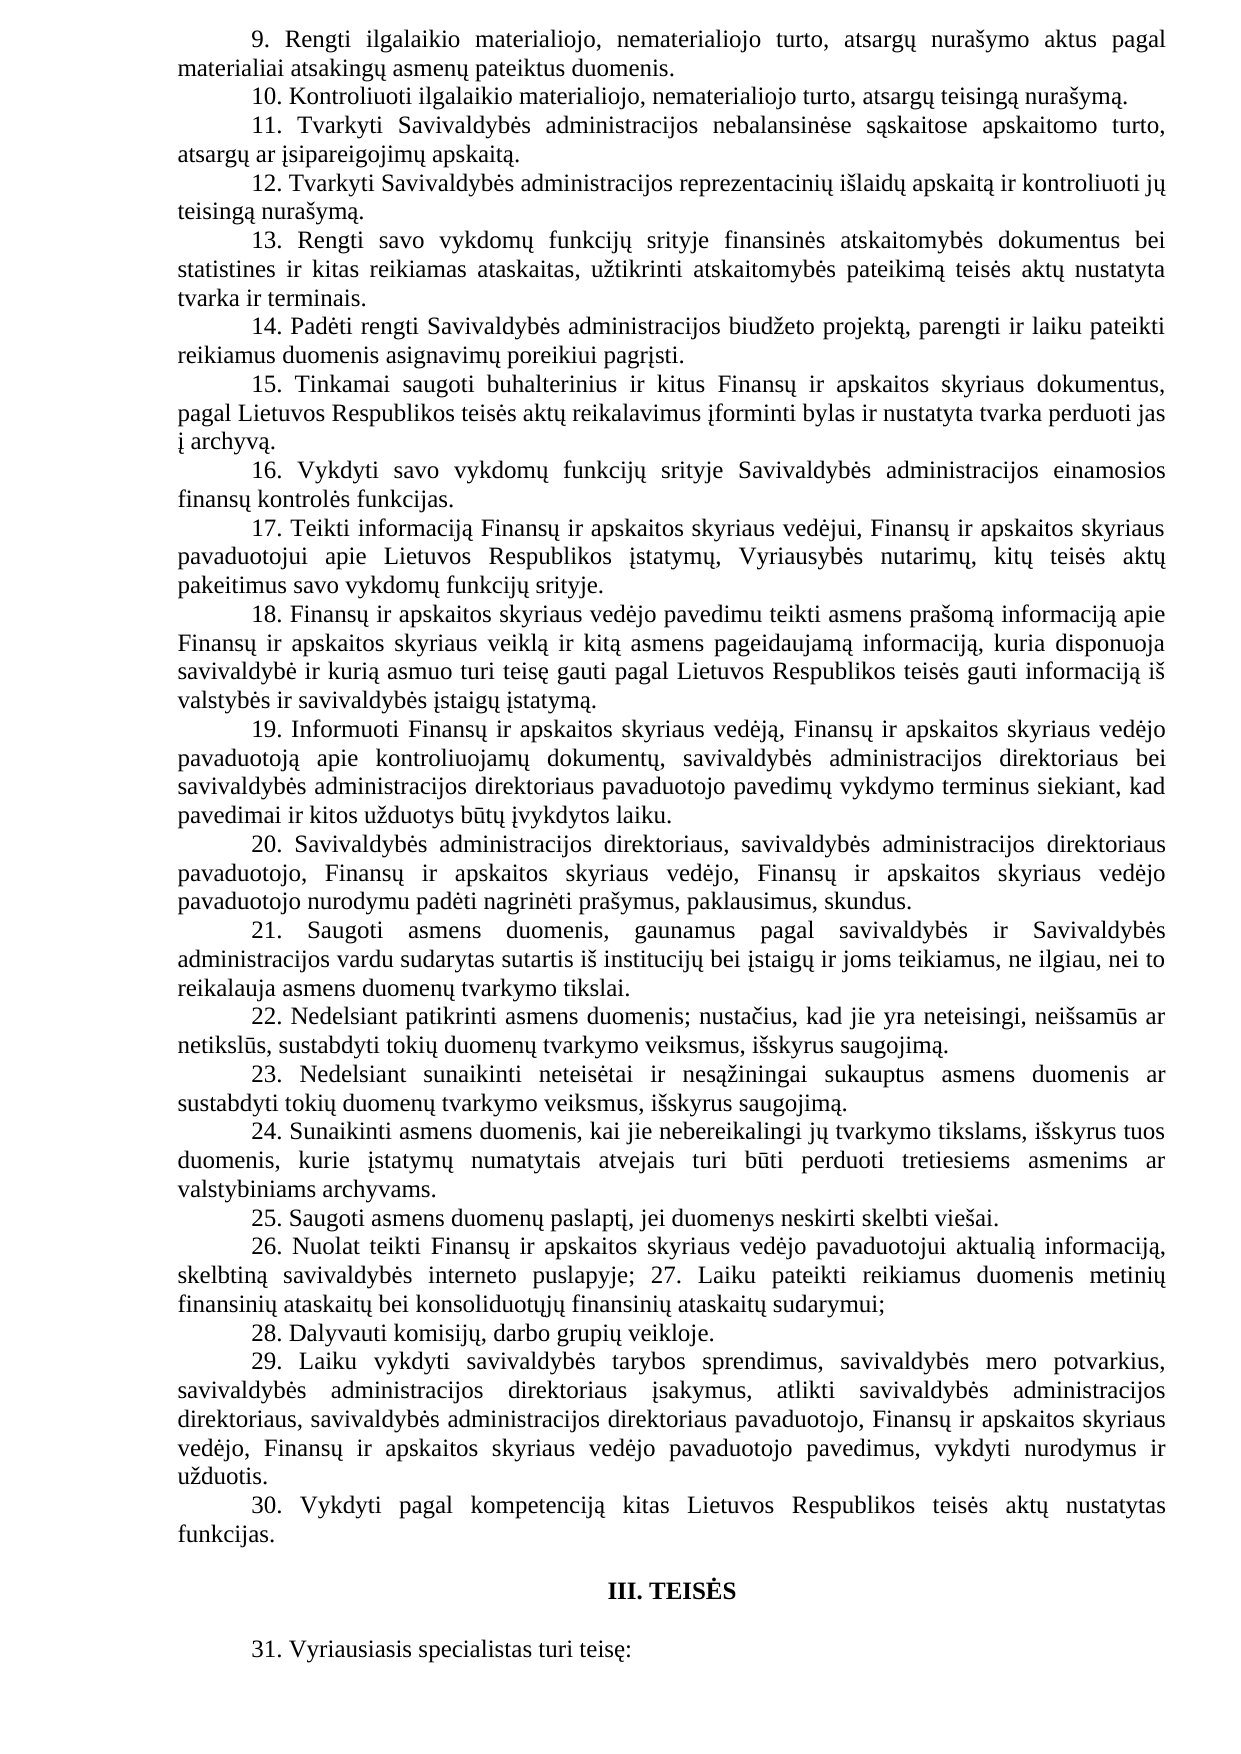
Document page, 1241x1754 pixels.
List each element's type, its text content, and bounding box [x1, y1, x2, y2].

text 20. Savivaldybės administracijos direktoriaus, savivaldybės administracijos direktoriaus pavaduotojo, Finansų ir apskaitos skyriaus vedėjo, Finansų ir apskaitos skyriaus vedėjo pavaduotojo nurodymu padėti nagrinėti prašymus, paklausimus, skundus. [177, 829, 1167, 915]
text 10. Kontroliuoti ilgalaikio materialiojo, nematerialiojo turto, atsargų teisingą nurašymą. [177, 81, 1167, 110]
text 14. Padėti rengti Savivaldybės administracijos biudžeto projektą, parengti ir laiku pateikti reikiamus duomenis asignavimų poreikiui pagrįsti. [177, 311, 1167, 369]
text III. TEISĖS [177, 1576, 1167, 1605]
text 12. Tvarkyti Savivaldybės administracijos reprezentacinių išlaidų apskaitą ir kontroliuoti jų teisingą nurašymą. [177, 168, 1167, 225]
text 26. Nuolat teikti Finansų ir apskaitos skyriaus vedėjo pavaduotojui aktualią informaciją, skelbtiną savivaldybės interneto puslapyje; 27. Laiku pateikti reikiamus duomenis metinių finansinių ataskaitų bei konsoliduotųjų finansinių ataskaitų sudarymui; [177, 1231, 1167, 1318]
text 22. Nedelsiant patikrinti asmens duomenis; nustačius, kad jie yra neteisingi, neišsamūs ar netikslūs, sustabdyti tokių duomenų tvarkymo veiksmus, išskyrus saugojimą. [177, 1001, 1167, 1059]
text 16. Vykdyti savo vykdomų funkcijų srityje Savivaldybės administracijos einamosios finansų kontrolės funkcijas. [177, 455, 1167, 513]
text 25. Saugoti asmens duomenų paslaptį, jei duomenys neskirti skelbti viešai. [177, 1203, 1167, 1231]
text 18. Finansų ir apskaitos skyriaus vedėjo pavedimu teikti asmens prašomą informaciją apie Finansų ir apskaitos skyriaus veiklą ir kitą asmens pageidaujamą informaciją, kuria disponuoja savivaldybė ir kurią asmuo turi teisę gauti pagal Lietuvos Respublikos teisės gauti informaciją iš valstybės ir savivaldybės įstaigų įstatymą. [177, 599, 1167, 714]
text 23. Nedelsiant sunaikinti neteisėtai ir nesąžiningai sukauptus asmens duomenis ar sustabdyti tokių duomenų tvarkymo veiksmus, išskyrus saugojimą. [177, 1059, 1167, 1116]
text 19. Informuoti Finansų ir apskaitos skyriaus vedėją, Finansų ir apskaitos skyriaus vedėjo pavaduotoją apie kontroliuojamų dokumentų, savivaldybės administracijos direktoriaus bei savivaldybės administracijos direktoriaus pavaduotojo pavedimų vykdymo terminus siekiant, kad pavedimai ir kitos užduotys būtų įvykdytos laiku. [177, 714, 1167, 829]
text 30. Vykdyti pagal kompetenciją kitas Lietuvos Respublikos teisės aktų nustatytas funkcijas. [177, 1490, 1167, 1548]
text 13. Rengti savo vykdomų funkcijų srityje finansinės atskaitomybės dokumentus bei statistines ir kitas reikiamas ataskaitas, užtikrinti atskaitomybės pateikimą teisės aktų nustatyta tvarka ir terminais. [177, 225, 1167, 311]
text 11. Tvarkyti Savivaldybės administracijos nebalansinėse sąskaitose apskaitomo turto, atsargų ar įsipareigojimų apskaitą. [177, 110, 1167, 168]
text 31. Vyriausiasis specialistas turi teisę: [177, 1634, 1167, 1663]
text 28. Dalyvauti komisijų, darbo grupių veikloje. [177, 1318, 1167, 1346]
text 29. Laiku vykdyti savivaldybės tarybos sprendimus, savivaldybės mero potvarkius, savivaldybės administracijos direktoriaus įsakymus, atlikti savivaldybės administracijos direktoriaus, savivaldybės administracijos direktoriaus pavaduotojo, Finansų ir apskaitos skyriaus vedėjo, Finansų ir apskaitos skyriaus vedėjo pavaduotojo pavedimus, vykdyti nurodymus ir užduotis. [177, 1346, 1167, 1490]
text 15. Tinkamai saugoti buhalterinius ir kitus Finansų ir apskaitos skyriaus dokumentus, pagal Lietuvos Respublikos teisės aktų reikalavimus įforminti bylas ir nustatyta tvarka perduoti jas į archyvą. [177, 369, 1167, 455]
text 24. Sunaikinti asmens duomenis, kai jie nebereikalingi jų tvarkymo tikslams, išskyrus tuos duomenis, kurie įstatymų numatytais atvejais turi būti perduoti tretiesiems asmenims ar valstybiniams archyvams. [177, 1116, 1167, 1203]
text 21. Saugoti asmens duomenis, gaunamus pagal savivaldybės ir Savivaldybės administracijos vardu sudarytas sutartis iš institucijų bei įstaigų ir joms teikiamus, ne ilgiau, nei to reikalauja asmens duomenų tvarkymo tikslai. [177, 915, 1167, 1001]
text 9. Rengti ilgalaikio materialiojo, nematerialiojo turto, atsargų nurašymo aktus pagal materialiai atsakingų asmenų pateiktus duomenis. [177, 24, 1167, 81]
text 17. Teikti informaciją Finansų ir apskaitos skyriaus vedėjui, Finansų ir apskaitos skyriaus pavaduotojui apie Lietuvos Respublikos įstatymų, Vyriausybės nutarimų, kitų teisės aktų pakeitimus savo vykdomų funkcijų srityje. [177, 513, 1167, 599]
